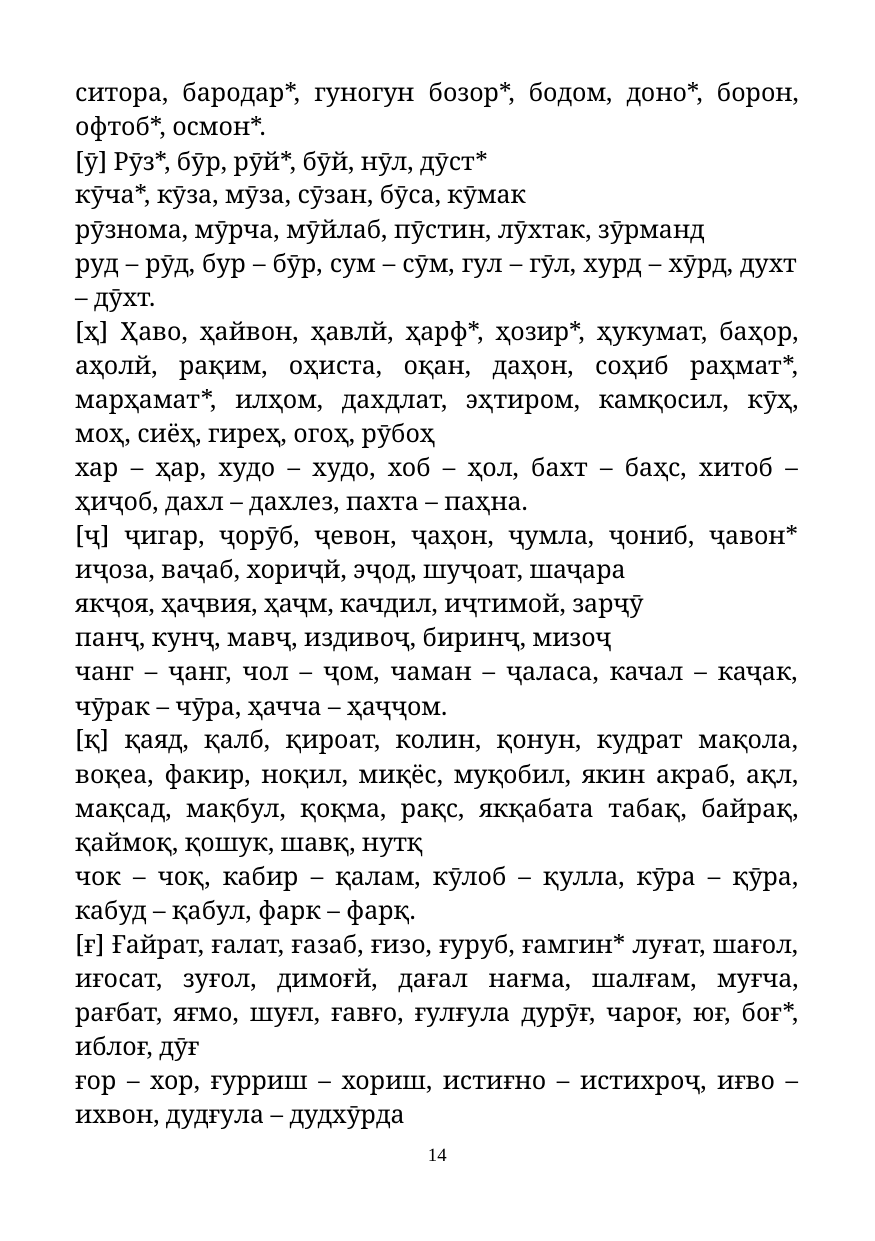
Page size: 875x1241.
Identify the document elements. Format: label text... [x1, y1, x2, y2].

text [қ] қаяд, қалб, қироат, колин, қонун, кудрат мақола, воқеа, факир, ноқил, миқёс, муқобил, якин акраб, ақл, мақсад, мақбул, қоқма, рақс, якқабата табақ, байрақ, қаймоқ, қошук, шавқ, нутқ [75, 722, 799, 858]
text [ҳ] Ҳаво, ҳайвон, ҳавлй, ҳарф*, ҳозир*, ҳукумат, баҳор, аҳолй, рақим, оҳиста, оқан, даҳон, соҳиб раҳмат*, марҳамат*, илҳом, дах­длат, эҳтиром, камқосил, кӯҳ, моҳ, сиёҳ, гиреҳ, огоҳ, рӯбоҳ [75, 313, 799, 450]
text панҷ, кунҷ, мавҷ, издивоҷ, биринҷ, мизоҷ [75, 620, 799, 654]
text [ҷ] ҷигар, ҷорӯб, ҷевон, ҷаҳон, ҷумла, ҷониб, ҷавон* иҷоза, ваҷаб, хориҷй, эҷод, шуҷоат, шаҷара [75, 518, 799, 586]
text якҷоя, ҳаҷвия, ҳаҷм, качдил, иҷтимой, зарҷӯ [75, 586, 799, 620]
text ситора, бародар*, гу­ногун бозор*, бодом, доно*, борон, офтоб*, осмон*. [75, 75, 799, 143]
text [ғ] Ғайрат, ғалат, ғазаб, ғизо, ғуруб, ғамгин* луғат, шағол, иғосат, зуғол, димоғй, дағал нағма, шалғам, муғча, рағбат, яғмо, шуғл, ғавғо, ғулғула дурӯғ, чароғ, юғ, боғ*, иблоғ, дӯғ [75, 927, 799, 1063]
text чок – чоқ, кабир – қалам, кӯлоб – қулла, кӯра – қӯра, кабуд – қабул, фарк – фарқ. [75, 858, 799, 927]
text хар – ҳар, худо – худо, хоб – ҳол, бахт – баҳс, хитоб – ҳиҷоб, дахл – дахлез, пахта – паҳна. [75, 450, 799, 518]
text кӯча*, кӯза, мӯза, сӯзан, бӯса, кӯмак [75, 177, 799, 211]
text [ӯ] Рӯз*, бӯр, рӯй*, бӯй, нӯл, дӯст* [75, 143, 799, 177]
text руд – рӯд, бур – бӯр, сум – сӯм, гул – гӯл, хурд – хӯрд, духт – дӯхт. [75, 245, 799, 313]
text чанг – ҷанг, чол – ҷом, чаман – ҷаласа, качал – каҷак, чӯрак – чӯра, ҳачча – ҳаҷҷом. [75, 654, 799, 722]
text ғор – хор, ғурриш – хориш, истиғно – истихроҷ, иғво – ихвон, дудғу­ла – дудхӯрда [75, 1063, 799, 1131]
text рӯзнома, мӯрча, мӯйлаб, пӯстин, лӯхтак, зӯрманд [75, 211, 799, 245]
